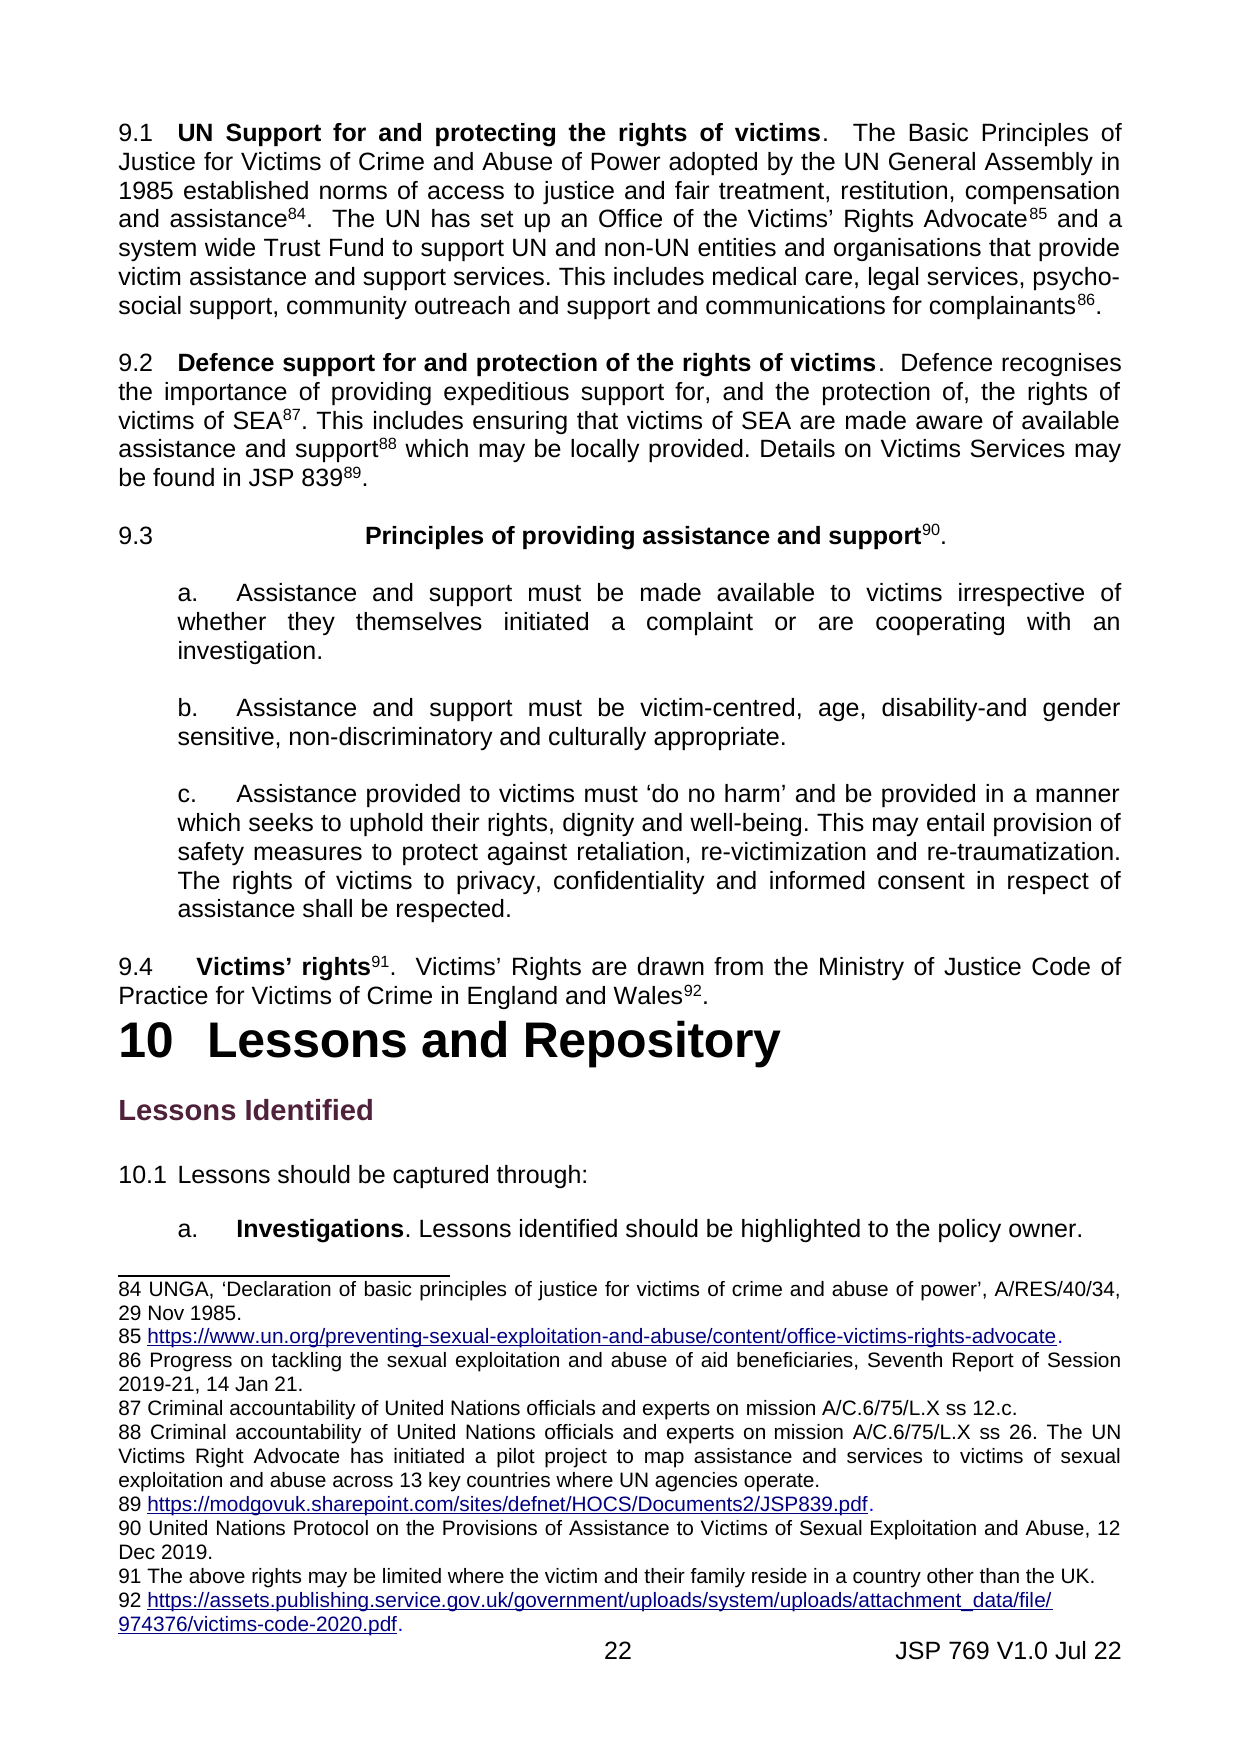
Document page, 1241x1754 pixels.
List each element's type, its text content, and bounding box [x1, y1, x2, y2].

list Lessons Identified [118, 1093, 1122, 1126]
list United Nations Protocol on the Provisions of Assistance to Victims of Sexual Exploitation and Abuse, 12 Dec 2019. [118, 1516, 1122, 1564]
text https://www.un.org/preventing-sexual-exploitation-and-abuse/content/office-victims-rights-advocate. [118, 1324, 1122, 1348]
text Criminal accountability of United Nations officials and experts on mission A/C.6/75/L.X ss 12.c. [118, 1396, 1122, 1420]
list 10.1 Lessons should be captured through: [118, 1160, 1122, 1189]
text https://modgovuk.sharepoint.com/sites/defnet/HOCS/Documents2/JSP839.pdf. [118, 1492, 1122, 1516]
text Criminal accountability of United Nations officials and experts on mission A/C.6/75/L.X ss 26. The UN Victims Right Advocate has initiated a pilot project to map assistance and services to victims of sexual exploitation and abuse across 13 key countries where UN agencies operate. [118, 1420, 1122, 1492]
list Assistance provided to victims must ‘do no harm’ and be provided in a manner which seeks to uphold their rights, dignity and well-being. This may entail provision of safety measures to protect against retaliation, re-victimization and re-traumatization. The rights of victims to privacy, confidentiality and informed consent in respect of assistance shall be respected. [177, 779, 1122, 923]
text UNGA, ‘Declaration of basic principles of justice for victims of crime and abuse of power’, A/RES/40/34, 29 Nov 1985. [118, 1276, 1122, 1324]
list Investigations. Lessons identified should be highlighted to the policy owner. [177, 1214, 1122, 1242]
list Victims’ rights. Victims’ Rights are drawn from the Ministry of Justice Code of Practice for Victims of Crime in England and Wales. [118, 952, 1122, 1010]
list https://assets.publishing.service.gov.uk/government/uploads/system/uploads/attachment_data/file/974376/victims-code-2020.pdf. [118, 1588, 1122, 1636]
list Assistance and support must be victim-centred, age, disability-and gender sensitive, non-discriminatory and culturally appropriate. [177, 693, 1122, 751]
text 9.2 Defence support for and protection of the rights of victims. Defence recognises the importance of providing expeditious support for, and the protection of, the rights of victims of SEA. This includes ensuring that victims of SEA are made aware of available assistance and support which may be locally provided. Details on Victims Services may be found in JSP 839. [118, 348, 1122, 492]
list 9.1 UN Support for and protecting the rights of victims. The Basic Principles of Justice for Victims of Crime and Abuse of Power adopted by the UN General Assembly in 1985 established norms of access to justice and fair treatment, restitution, compensation and assistance. The UN has set up an Office of the Victims’ Rights Advocate and a system wide Trust Fund to support UN and non-UN entities and organisations that provide victim assistance and support services. This includes medical care, legal services, psycho-social support, community outreach and support and communications for complainants. [118, 118, 1122, 319]
text Progress on tackling the sexual exploitation and abuse of aid beneficiaries, Seventh Report of Session 2019-21, 14 Jan 21. [118, 1348, 1122, 1396]
subtitle 10 Lessons and Repository [118, 1010, 1122, 1068]
list Principles of providing assistance and support. [118, 521, 1122, 549]
list The above rights may be limited where the victim and their family reside in a country other than the UK. [118, 1564, 1122, 1588]
list Assistance and support must be made available to victims irrespective of whether they themselves initiated a complaint or are cooperating with an investigation. [177, 578, 1122, 664]
